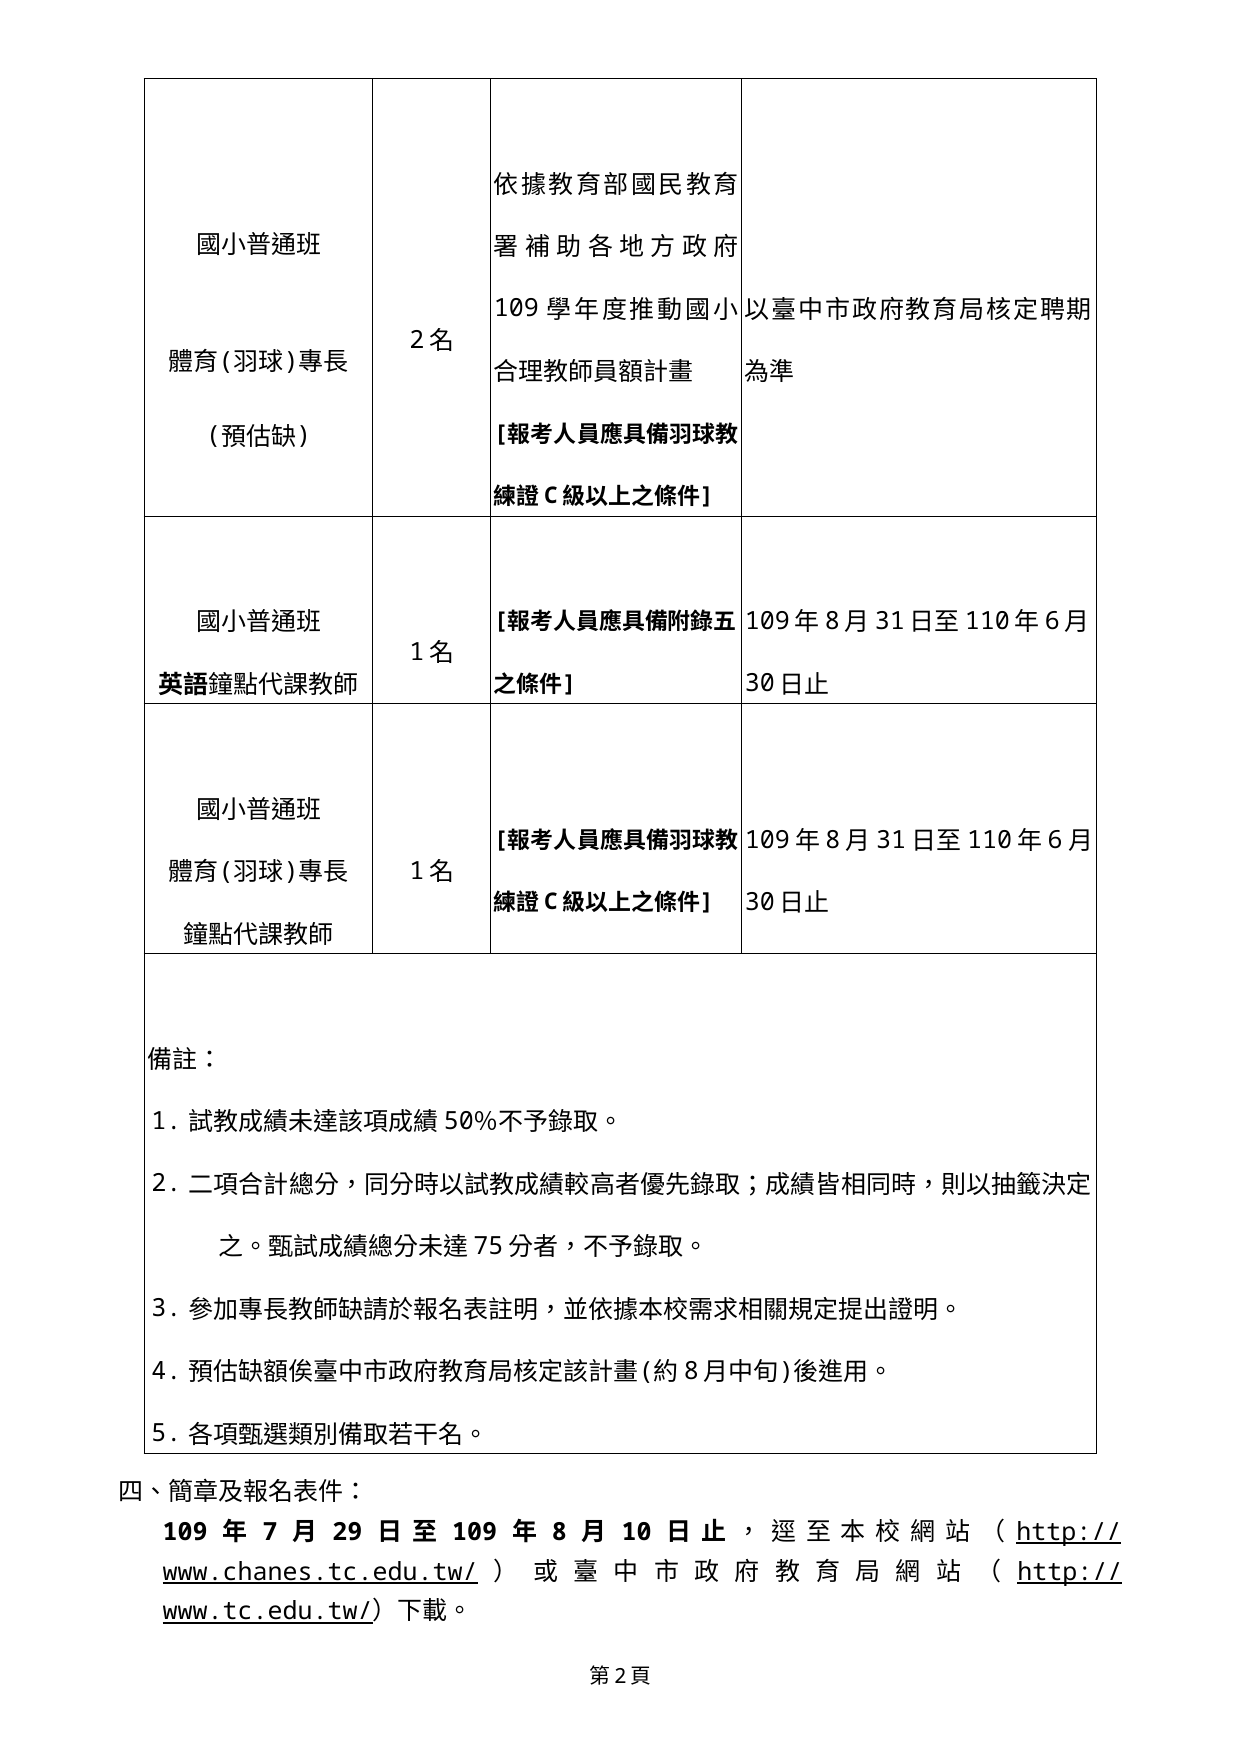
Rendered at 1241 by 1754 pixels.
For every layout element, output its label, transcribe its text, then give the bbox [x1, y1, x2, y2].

table_cell 1名 [373, 517, 490, 703]
table_cell 109年8月31日至110年6月30日止 [742, 517, 1096, 703]
table_cell 國小普通班 英語鐘點代課教師 [145, 517, 372, 703]
table_cell 以臺中市政府教育局核定聘期為準 [742, 79, 1096, 516]
table_cell 109年8月31日至110年6月30日止 [742, 704, 1096, 953]
table_cell 備註： 試教成績未達該項成績50％不予錄取。 二項合計總分，同分時以試教成績較高者優先錄取；成績皆相同時，則以抽籤決定之。甄試成績總分未達75分者，不予錄取。 參加專長教師缺請於報名表註明，並依據本校需求相關規定提出證明。 預估缺額俟臺中市政府教育局核定該計畫(約8月中旬)後進用。 各項甄選類別備取若干名。 [145, 954, 1096, 1453]
table_cell 國小普通班 體育(羽球)專長 (預估缺) [145, 79, 372, 516]
table_cell [報考人員應具備羽球教練證C級以上之條件] [491, 704, 741, 953]
table_cell 1名 [373, 704, 490, 953]
table_cell [報考人員應具備附錄五之條件] [491, 517, 741, 703]
table_cell 依據教育部國民教育署補助各地方政府109學年度推動國小合理教師員額計畫 [報考人員應具備羽球教練證C級以上之條件] [491, 79, 741, 516]
table_cell 國小普通班 體育(羽球)專長 鐘點代課教師 [145, 704, 372, 953]
text 109年7月29日至109年8月10日止，逕至本校網站（http://www.chanes.tc.edu.tw/）或臺中市政府教育局網站（http://www.tc.edu.tw/）下載。 [162, 1511, 1122, 1627]
table_cell 2名 [373, 79, 490, 516]
text 四、簡章及報名表件： [118, 1471, 1122, 1508]
